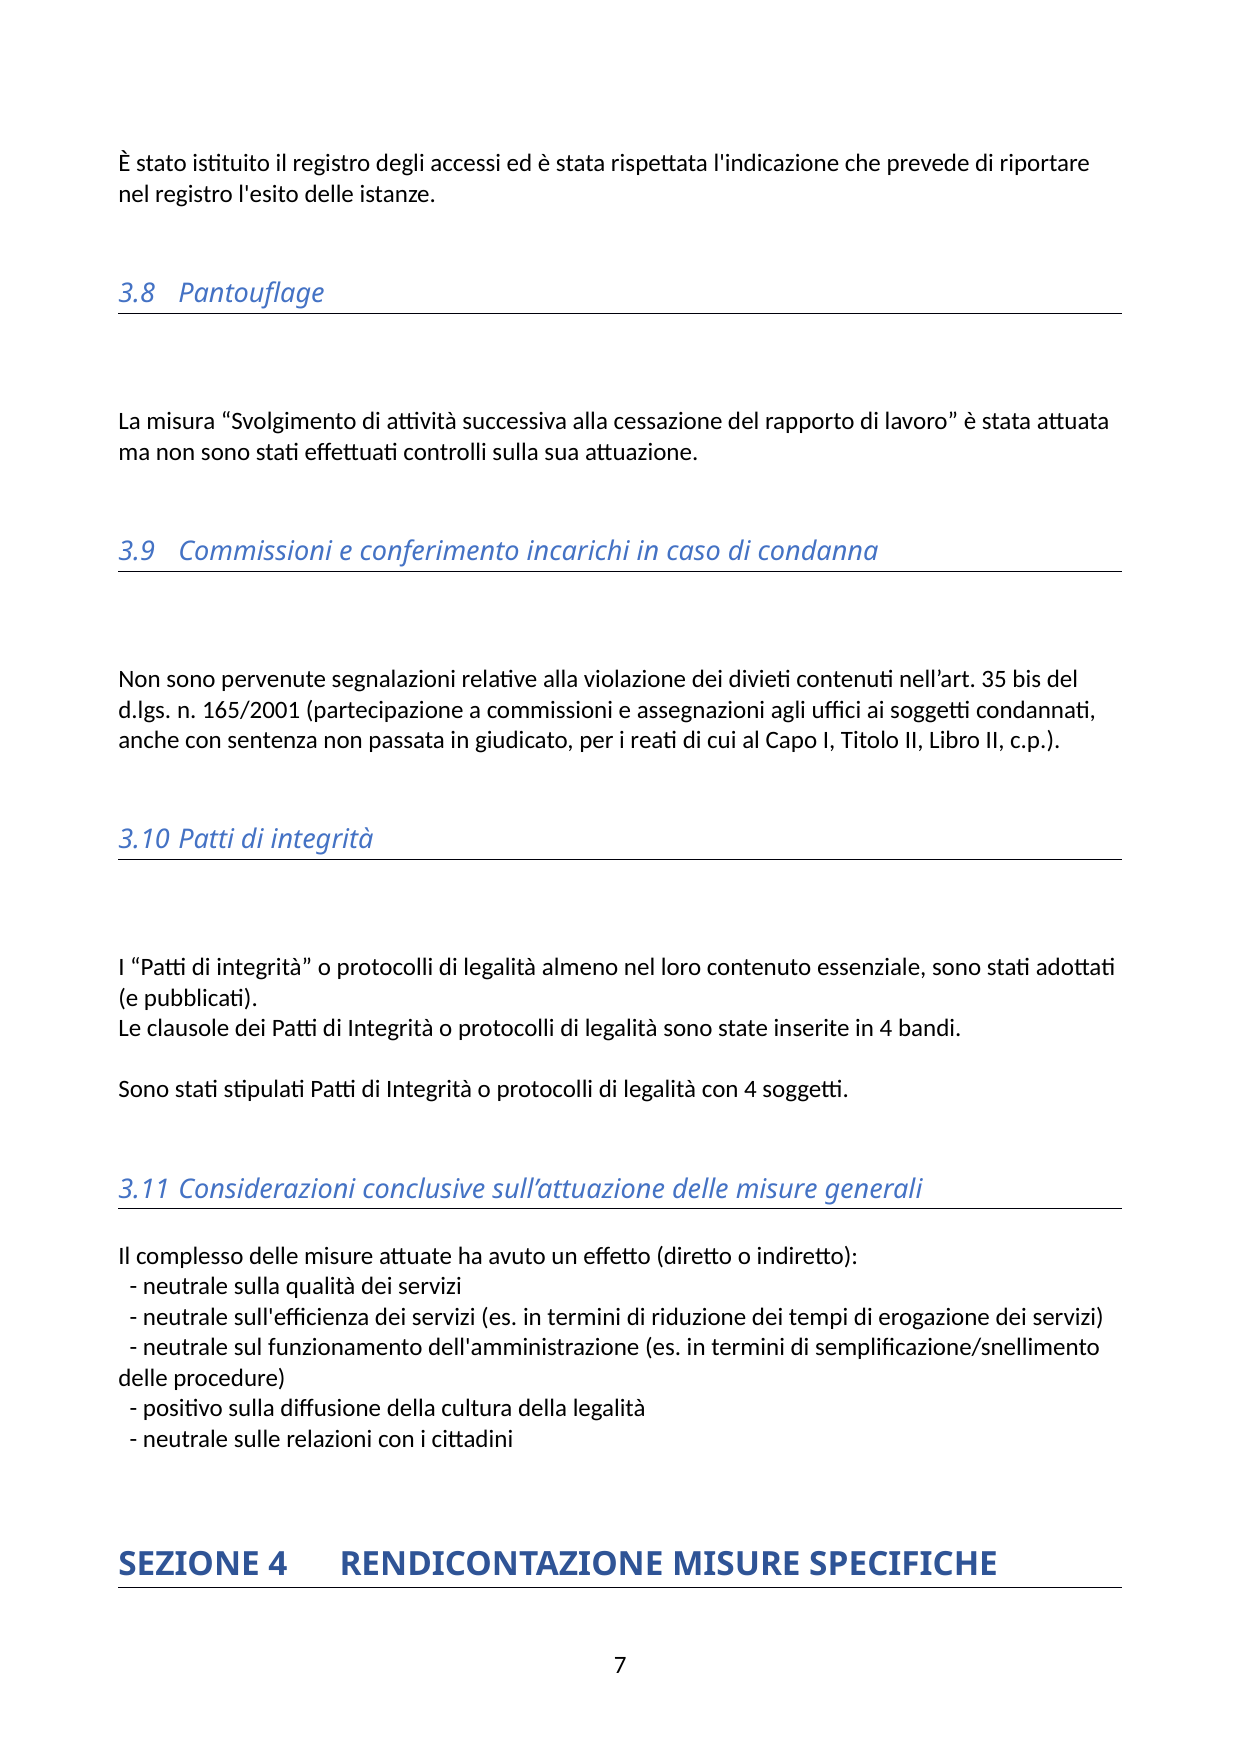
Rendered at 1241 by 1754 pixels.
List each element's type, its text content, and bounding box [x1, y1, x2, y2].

subtitle Pantouflage [118, 274, 1122, 313]
subtitle Considerazioni conclusive sull’attuazione delle misure generali [118, 1169, 1122, 1208]
subtitle Commissioni e conferimento incarichi in caso di condanna [118, 532, 1122, 571]
text La misura “Svolgimento di attività successiva alla cessazione del rapporto di lavoro” è stata attuata ma non sono stati effettuati controlli sulla sua attuazione. [118, 405, 1122, 466]
text I “Patti di integrità” o protocolli di legalità almeno nel loro contenuto essenziale, sono stati adottati (e pubblicati). Le clausole dei Patti di Integrità o protocolli di legalità sono state inserite in 4 bandi. Sono stati stipulati Patti di Integrità o protocolli di legalità con 4 soggetti. [118, 952, 1122, 1104]
text Il complesso delle misure attuate ha avuto un effetto (diretto o indiretto): - neutrale sulla qualità dei servizi - neutrale sull'efficienza dei servizi (es. in termini di riduzione dei tempi di erogazione dei servizi) - neutrale sul funzionamento dell'amministrazione (es. in termini di semplificazione/snellimento delle procedure) - positivo sulla diffusione della cultura della legalità - neutrale sulle relazioni con i cittadini [118, 1240, 1122, 1453]
text È stato istituito il registro degli accessi ed è stata rispettata l'indicazione che prevede di riportare nel registro l'esito delle istanze. [118, 148, 1122, 209]
subtitle Patti di integrità [118, 820, 1122, 859]
text Non sono pervenute segnalazioni relative alla violazione dei divieti contenuti nell’art. 35 bis del d.lgs. n. 165/2001 (partecipazione a commissioni e assegnazioni agli uffici ai soggetti condannati, anche con sentenza non passata in giudicato, per i reati di cui al Capo I, Titolo II, Libro II, c.p.). [118, 663, 1122, 755]
subtitle RENDICONTAZIONE MISURE SPECIFICHE [118, 1539, 1122, 1587]
